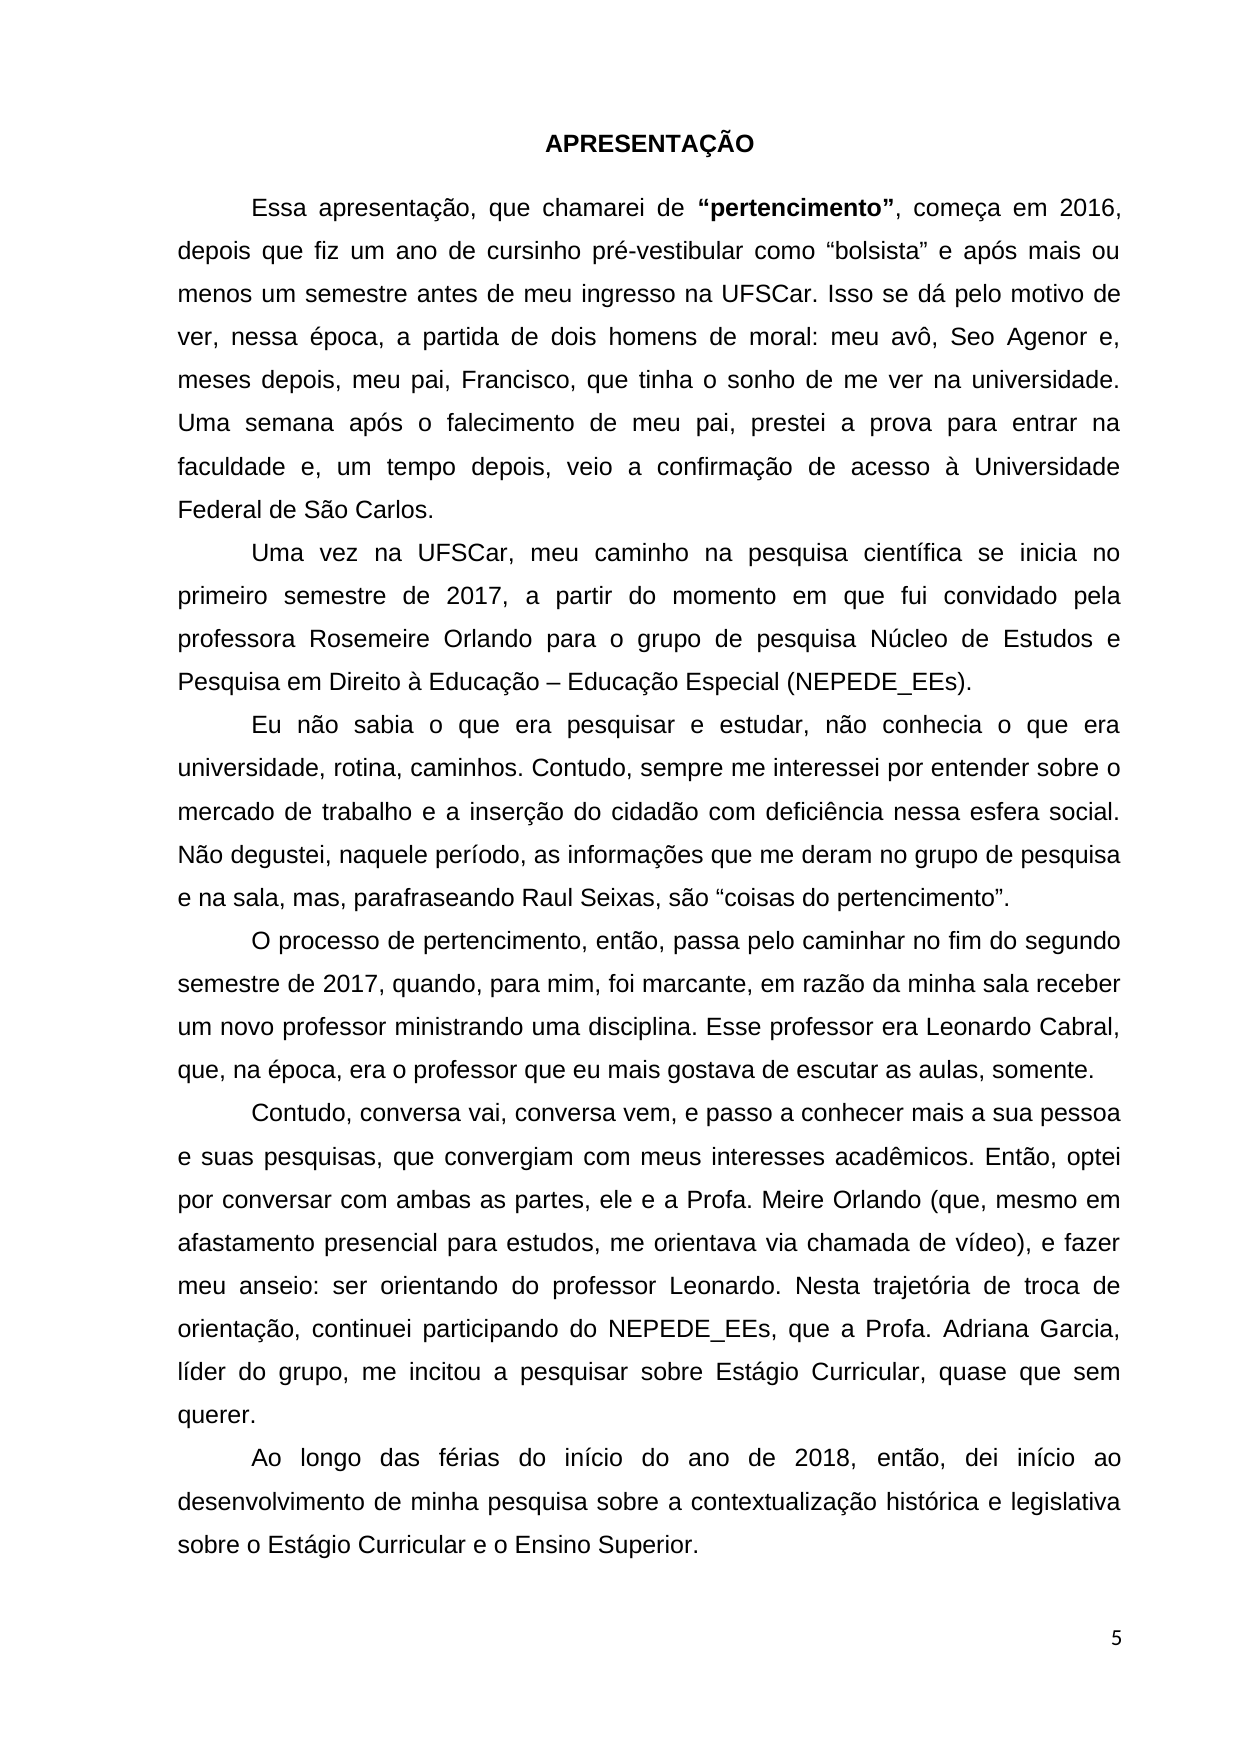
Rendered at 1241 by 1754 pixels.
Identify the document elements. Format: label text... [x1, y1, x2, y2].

text Contudo, conversa vai, conversa vem, e passo a conhecer mais a sua pessoa e suas pesquisas, que convergiam com meus interesses acadêmicos. Então, optei por conversar com ambas as partes, ele e a Profa. Meire Orlando (que, mesmo em afastamento presencial para estudos, me orientava via chamada de vídeo), e fazer meu anseio: ser orientando do professor Leonardo. Nesta trajetória de troca de orientação, continuei participando do NEPEDE_EEs, que a Profa. Adriana Garcia, líder do grupo, me incitou a pesquisar sobre Estágio Curricular, quase que sem querer. [177, 1098, 1122, 1429]
text Eu não sabia o que era pesquisar e estudar, não conhecia o que era universidade, rotina, caminhos. Contudo, sempre me interessei por entender sobre o mercado de trabalho e a inserção do cidadão com deficiência nessa esfera social. Não degustei, naquele período, as informações que me deram no grupo de pesquisa e na sala, mas, parafraseando Raul Seixas, são “coisas do pertencimento”. [177, 710, 1122, 912]
text Uma vez na UFSCar, meu caminho na pesquisa científica se inicia no primeiro semestre de 2017, a partir do momento em que fui convidado pela professora Rosemeire Orlando para o grupo de pesquisa Núcleo de Estudos e Pesquisa em Direito à Educação – Educação Especial (NEPEDE_EEs). [177, 538, 1122, 696]
text O processo de pertencimento, então, passa pelo caminhar no fim do segundo semestre de 2017, quando, para mim, foi marcante, em razão da minha sala receber um novo professor ministrando uma disciplina. Esse professor era Leonardo Cabral, que, na época, era o professor que eu mais gostava de escutar as aulas, somente. [177, 926, 1122, 1084]
text Essa apresentação, que chamarei de “pertencimento”, começa em 2016, depois que fiz um ano de cursinho pré-vestibular como “bolsista” e após mais ou menos um semestre antes de meu ingresso na UFSCar. Isso se dá pelo motivo de ver, nessa época, a partida de dois homens de moral: meu avô, Seo Agenor e, meses depois, meu pai, Francisco, que tinha o sonho de me ver na universidade. Uma semana após o falecimento de meu pai, prestei a prova para entrar na faculdade e, um tempo depois, veio a confirmação de acesso à Universidade Federal de São Carlos. [177, 193, 1122, 523]
text Ao longo das férias do início do ano de 2018, então, dei início ao desenvolvimento de minha pesquisa sobre a contextualização histórica e legislativa sobre o Estágio Curricular e o Ensino Superior. [177, 1443, 1122, 1558]
text APRESENTAÇÃO [177, 129, 1122, 158]
